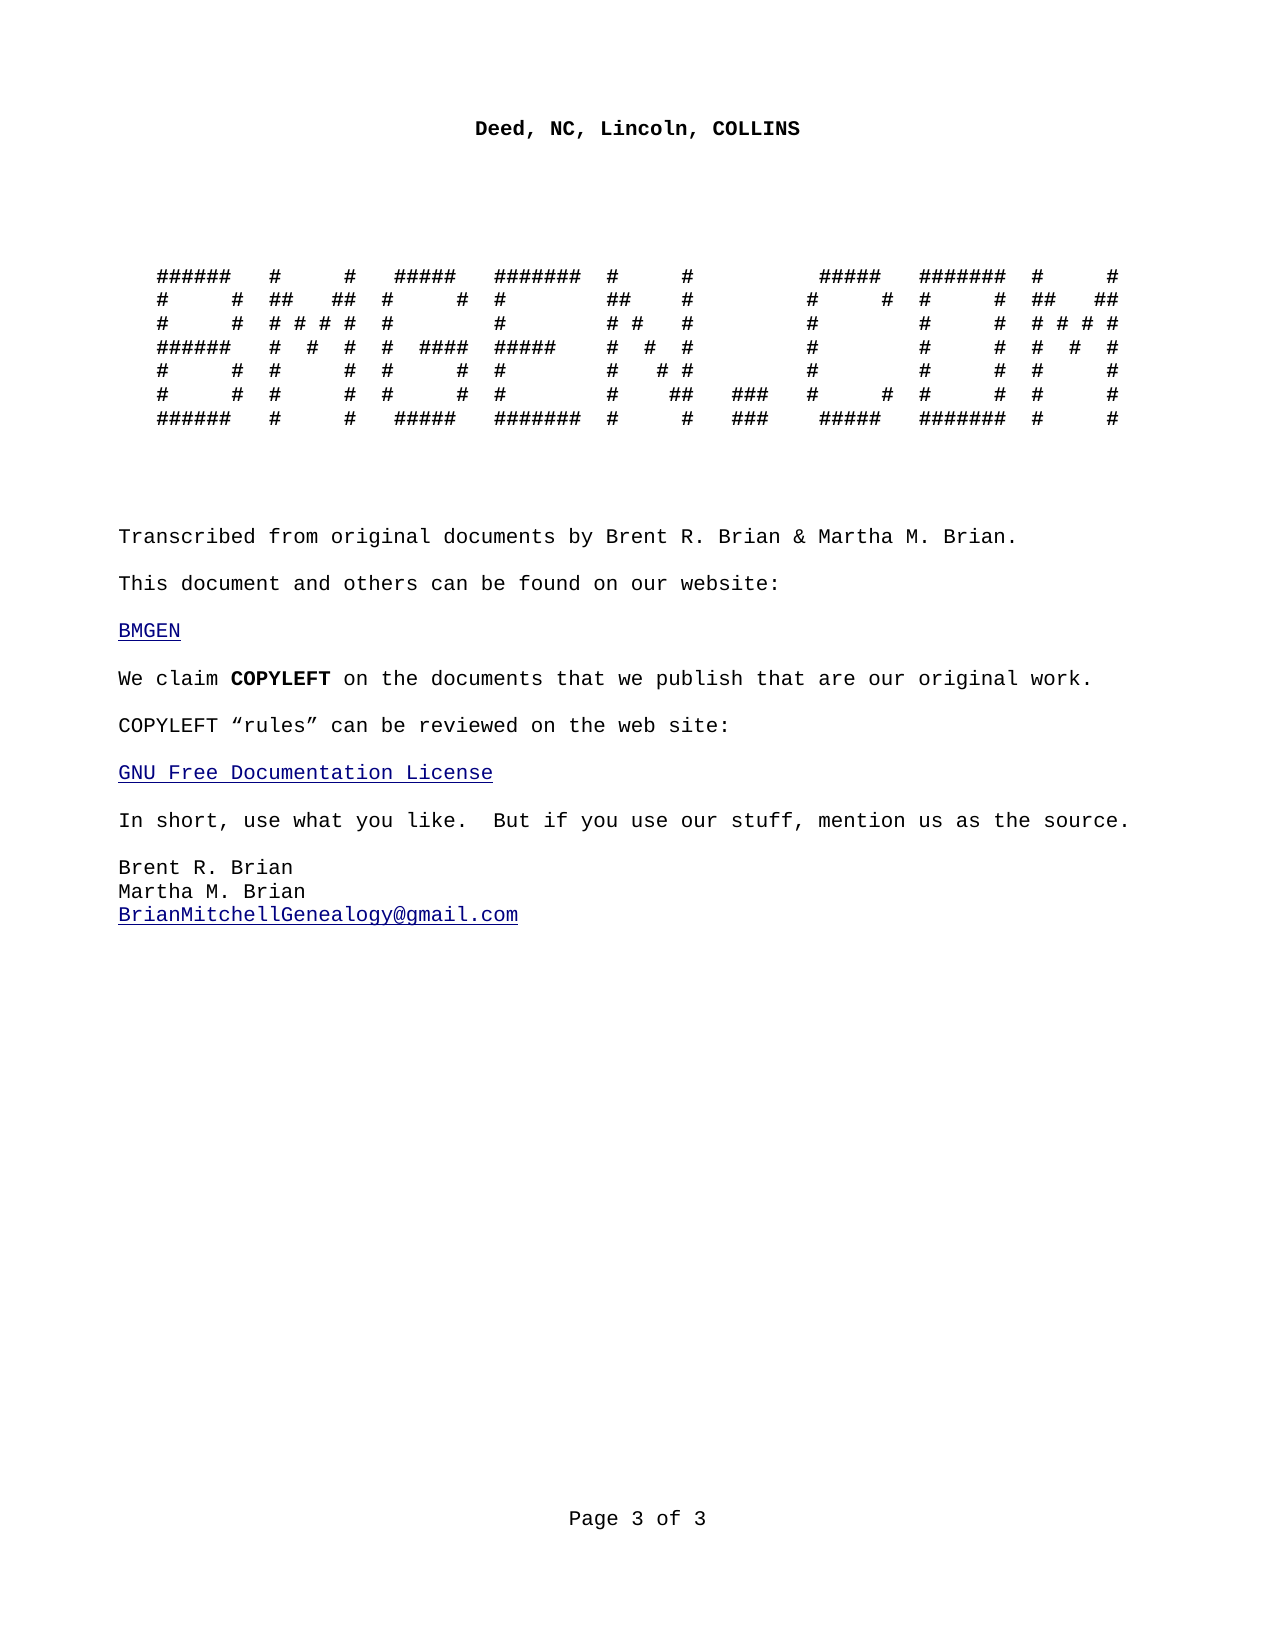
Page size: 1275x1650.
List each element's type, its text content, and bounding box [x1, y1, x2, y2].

text BMGEN [118, 621, 1157, 644]
text # # ## ## # # # ## # # # # # ## ## [118, 289, 1157, 313]
text ###### # # ##### ####### # # ### ##### ####### # # [118, 408, 1157, 431]
text # # # # # # # # ## ### # # # # # # [118, 384, 1157, 408]
text ###### # # ##### ####### # # ##### ####### # # [118, 266, 1157, 289]
text We claim COPYLEFT on the documents that we publish that are our original work. [118, 668, 1157, 691]
text GNU Free Documentation License [118, 762, 1157, 786]
text BrianMitchellGenealogy@gmail.com [118, 904, 1157, 928]
text Brent R. Brian [118, 857, 1157, 881]
text This document and others can be found on our website: [118, 573, 1157, 597]
text COPYLEFT “rules” can be reviewed on the web site: [118, 715, 1157, 739]
text Martha M. Brian [118, 881, 1157, 904]
text Transcribed from original documents by Brent R. Brian & Martha M. Brian. [118, 526, 1157, 549]
text # # # # # # # # # # # # # # # [118, 360, 1157, 384]
text # # # # # # # # # # # # # # # # # # [118, 313, 1157, 337]
text ###### # # # # #### ##### # # # # # # # # # [118, 337, 1157, 360]
text In short, use what you like. But if you use our stuff, mention us as the source. [118, 810, 1157, 833]
